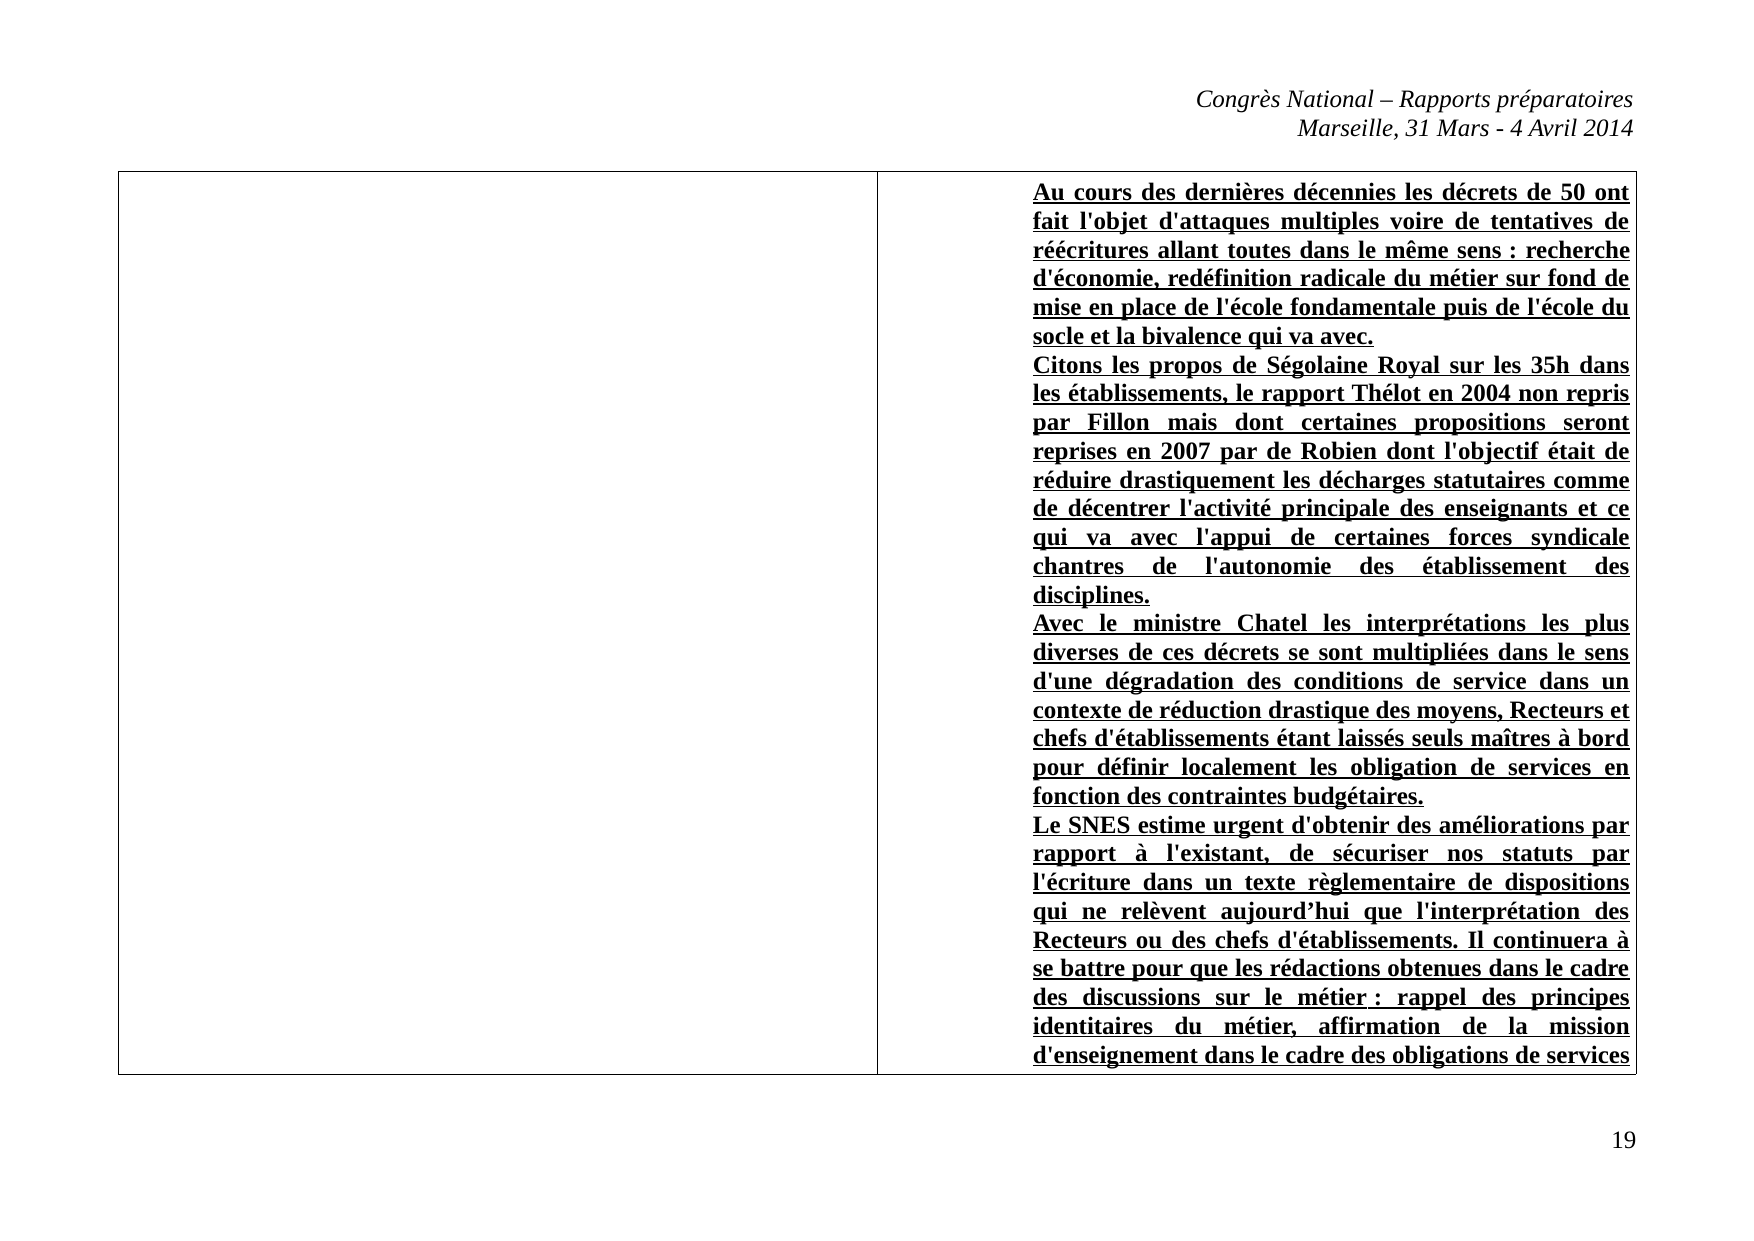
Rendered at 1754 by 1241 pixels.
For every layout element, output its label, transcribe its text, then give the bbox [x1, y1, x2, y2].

table_cell Au cours des dernières décennies les décrets de 50 ont fait l'objet d'attaques multiples voire de tentatives de réécritures allant toutes dans le même sens : recherche d'économie, redéfinition radicale du métier sur fond de mise en place de l'école fondamentale puis de l'école du socle et la bivalence qui va avec. Citons les propos de Ségolaine Royal sur les 35h dans les établissements, le rapport Thélot en 2004 non repris par Fillon mais dont certaines propositions seront reprises en 2007 par de Robien dont l'objectif était de réduire drastiquement les décharges statutaires comme de décentrer l'activité principale des enseignants et ce qui va avec l'appui de certaines forces syndicale chantres de l'autonomie des établissement des disciplines. Avec le ministre Chatel les interprétations les plus diverses de ces décrets se sont multipliées dans le sens d'une dégradation des conditions de service dans un contexte de réduction drastique des moyens, Recteurs et chefs d'établissements étant laissés seuls maîtres à bord pour définir localement les obligation de services en fonction des contraintes budgétaires. Le SNES estime urgent d'obtenir des améliorations par rapport à l'existant, de sécuriser nos statuts par l'écriture dans un texte règlementaire de dispositions qui ne relèvent aujourd’hui que l'interprétation des Recteurs ou des chefs d'établissements. Il continuera à se battre pour que les rédactions obtenues dans le cadre des discussions sur le métier : rappel des principes identitaires du métier, affirmation de la mission d'enseignement dans le cadre des obligations de services [878, 172, 1636, 1074]
table_cell [119, 172, 877, 1074]
